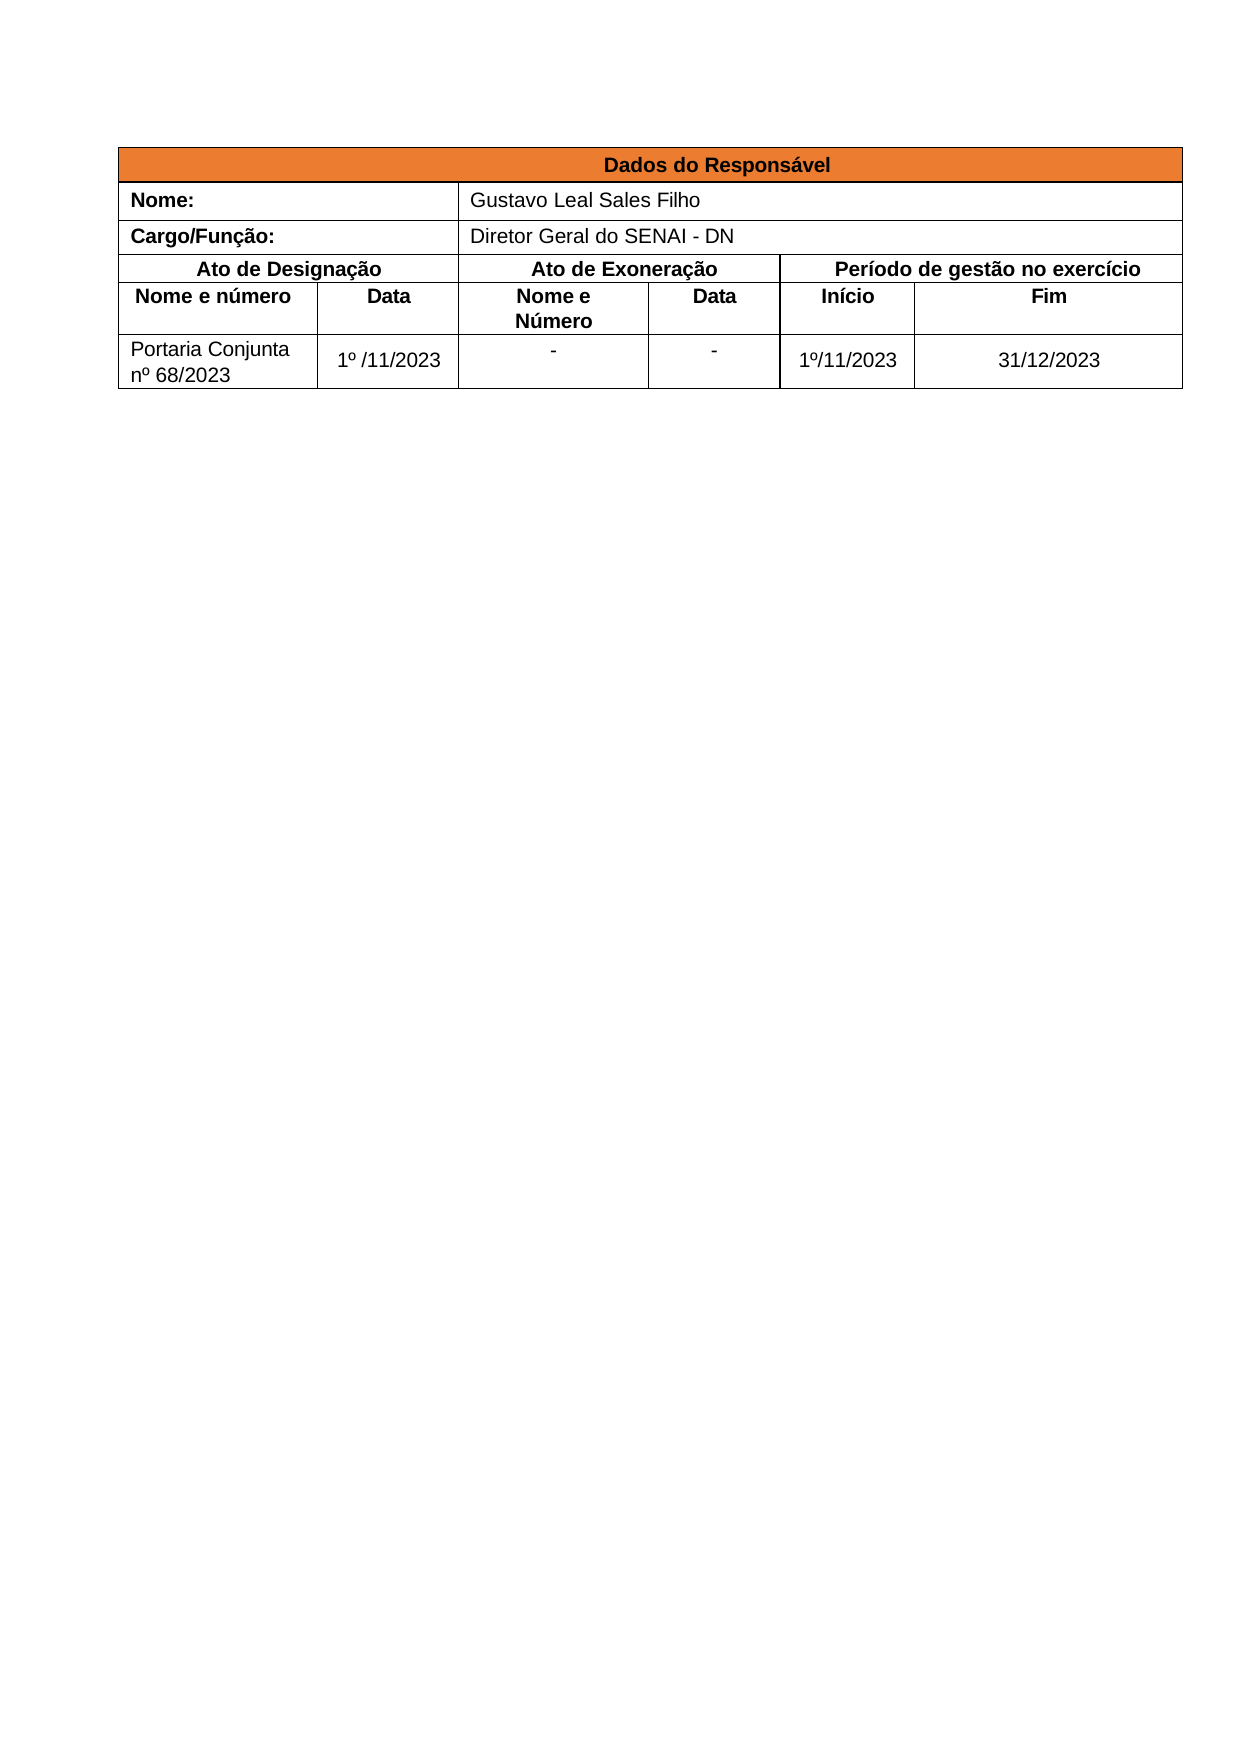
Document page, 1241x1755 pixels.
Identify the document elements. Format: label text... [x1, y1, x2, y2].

table_cell - [459, 335, 648, 388]
table_cell Nome e número [119, 283, 317, 334]
table_header Dados do Responsável [119, 148, 1182, 181]
table_cell Início [781, 283, 914, 334]
table_cell Cargo/Função: [119, 221, 458, 254]
table_cell Período de gestão no exercício [781, 255, 1182, 282]
table_cell 1º /11/2023 [318, 335, 458, 388]
table_cell Nome: [119, 183, 458, 220]
table_cell Gustavo Leal Sales Filho [459, 183, 1182, 220]
table_cell Ato de Designação [119, 255, 458, 282]
table_cell 1º/11/2023 [781, 335, 914, 388]
table_cell Fim [915, 283, 1182, 334]
table_cell Nome e Número [459, 283, 648, 334]
table_cell Diretor Geral do SENAI - DN [459, 221, 1182, 254]
table_cell Ato de Exoneração [459, 255, 779, 282]
table_cell Data [649, 283, 779, 334]
table_cell Portaria Conjunta nº 68/2023 [119, 335, 317, 388]
table_cell - [649, 335, 779, 388]
table_cell 31/12/2023 [915, 335, 1182, 388]
table_cell Data [318, 283, 458, 334]
